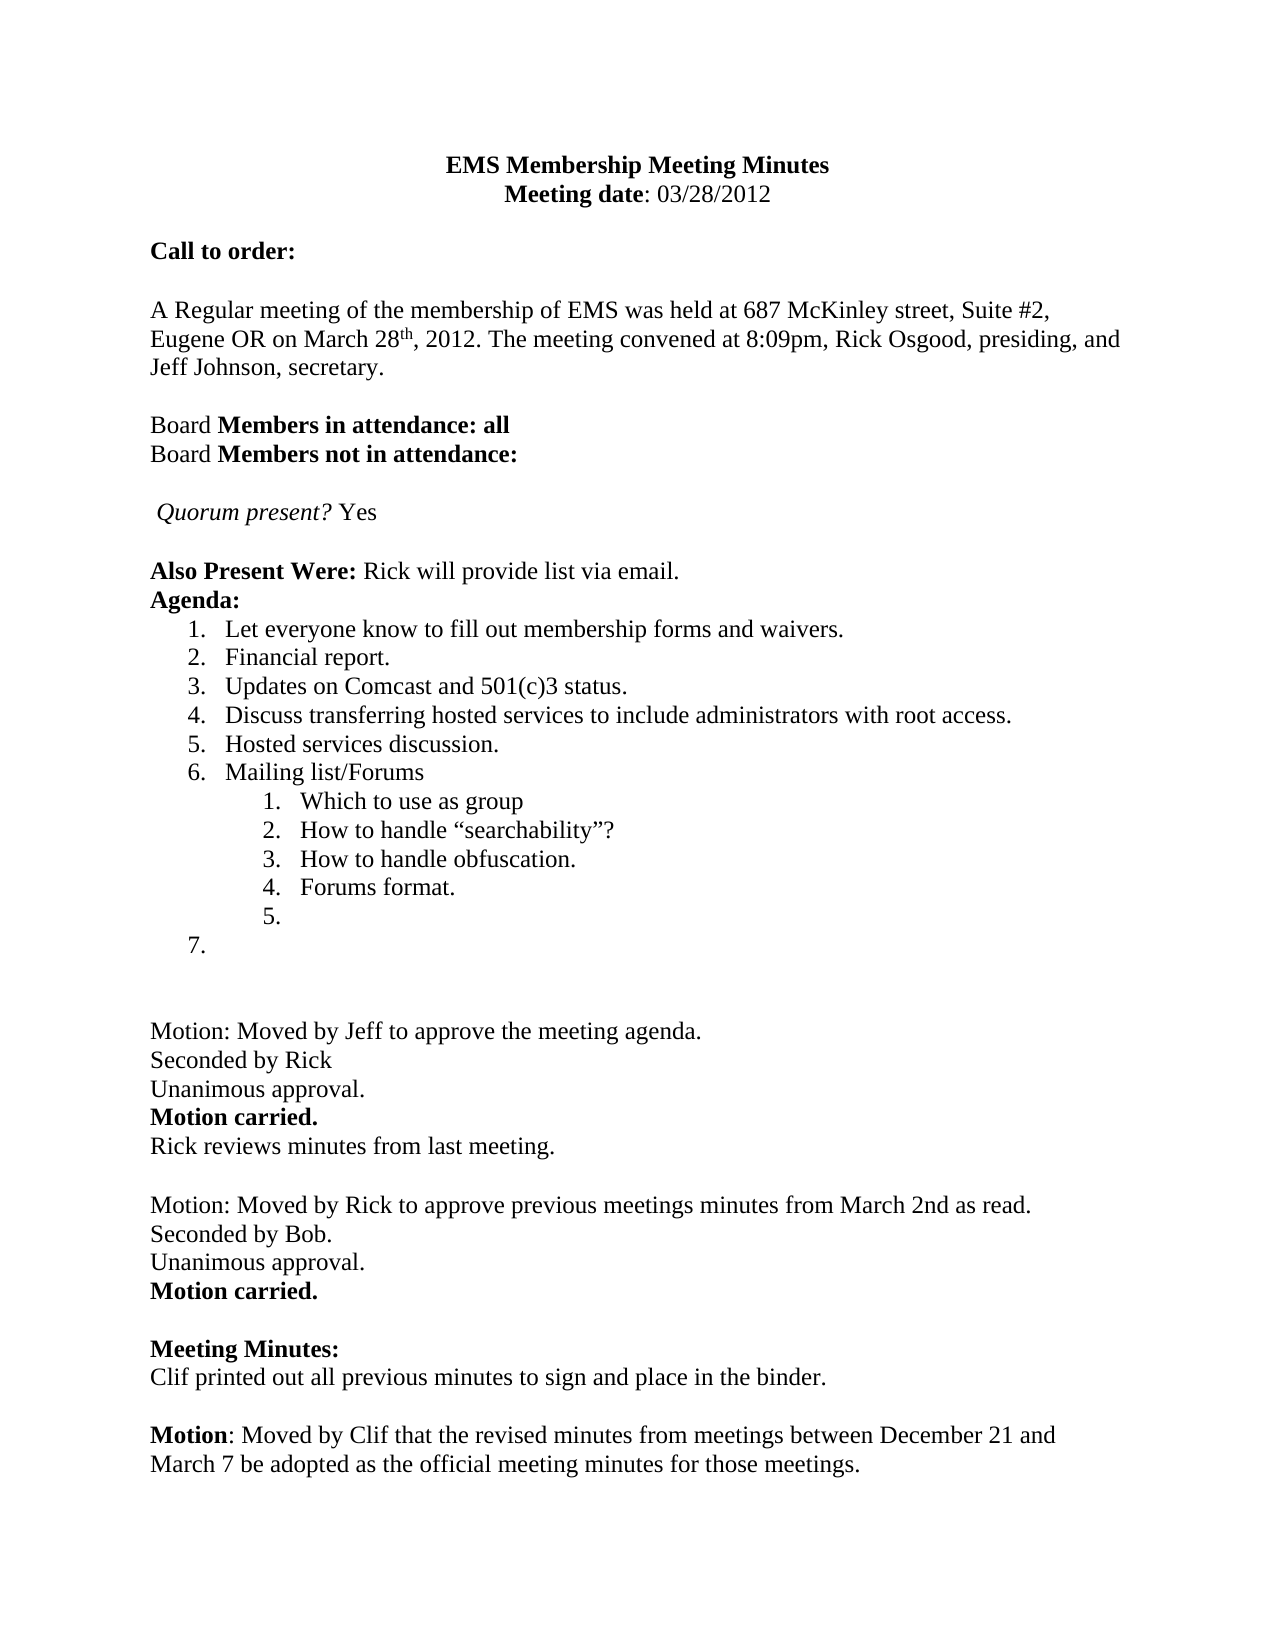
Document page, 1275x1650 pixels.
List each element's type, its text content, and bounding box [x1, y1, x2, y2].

text A Regular meeting of the membership of EMS was held at 687 McKinley street, Suite #2, Eugene OR on March 28th, 2012. The meeting convened at 8:09pm, Rick Osgood, presiding, and Jeff Johnson, secretary. Board Members in attendance: all Board Members not in attendance: [150, 295, 1125, 467]
text Seconded by Rick [150, 1045, 1125, 1074]
list Financial report. [187, 642, 1125, 671]
text Call to order: [150, 236, 1125, 265]
text Motion: Moved by Rick to approve previous meetings minutes from March 2nd as read. [150, 1190, 1125, 1219]
list Forums format. [262, 872, 1125, 901]
text Also Present Were: Rick will provide list via email. [150, 556, 1125, 585]
text Clif printed out all previous minutes to sign and place in the binder. [150, 1362, 1125, 1391]
text Meeting Minutes: [150, 1334, 1125, 1362]
text Motion: Moved by Clif that the revised minutes from meetings between December 21 and March 7 be adopted as the official meeting minutes for those meetings. [150, 1420, 1125, 1477]
text Seconded by Bob. [150, 1219, 1125, 1247]
text EMS Membership Meeting Minutes Meeting date: 03/28/2012 [150, 150, 1125, 207]
list Let everyone know to fill out membership forms and waivers. [187, 614, 1125, 642]
text Motion carried. [150, 1276, 1125, 1305]
list Mailing list/Forums [187, 757, 1125, 786]
text Agenda: [150, 585, 1125, 614]
text Rick reviews minutes from last meeting. [150, 1131, 1125, 1160]
list How to handle “searchability”? [262, 815, 1125, 844]
text Unanimous approval. [150, 1247, 1125, 1276]
list How to handle obfuscation. [262, 844, 1125, 872]
list Updates on Comcast and 501(c)3 status. [187, 671, 1125, 700]
text Unanimous approval. [150, 1074, 1125, 1102]
list Which to use as group [262, 786, 1125, 815]
list Discuss transferring hosted services to include administrators with root access. [187, 700, 1125, 729]
text Motion carried. [150, 1102, 1125, 1131]
list Hosted services discussion. [187, 729, 1125, 757]
text Quorum present? Yes [150, 497, 1125, 526]
text Motion: Moved by Jeff to approve the meeting agenda. [150, 1016, 1125, 1045]
